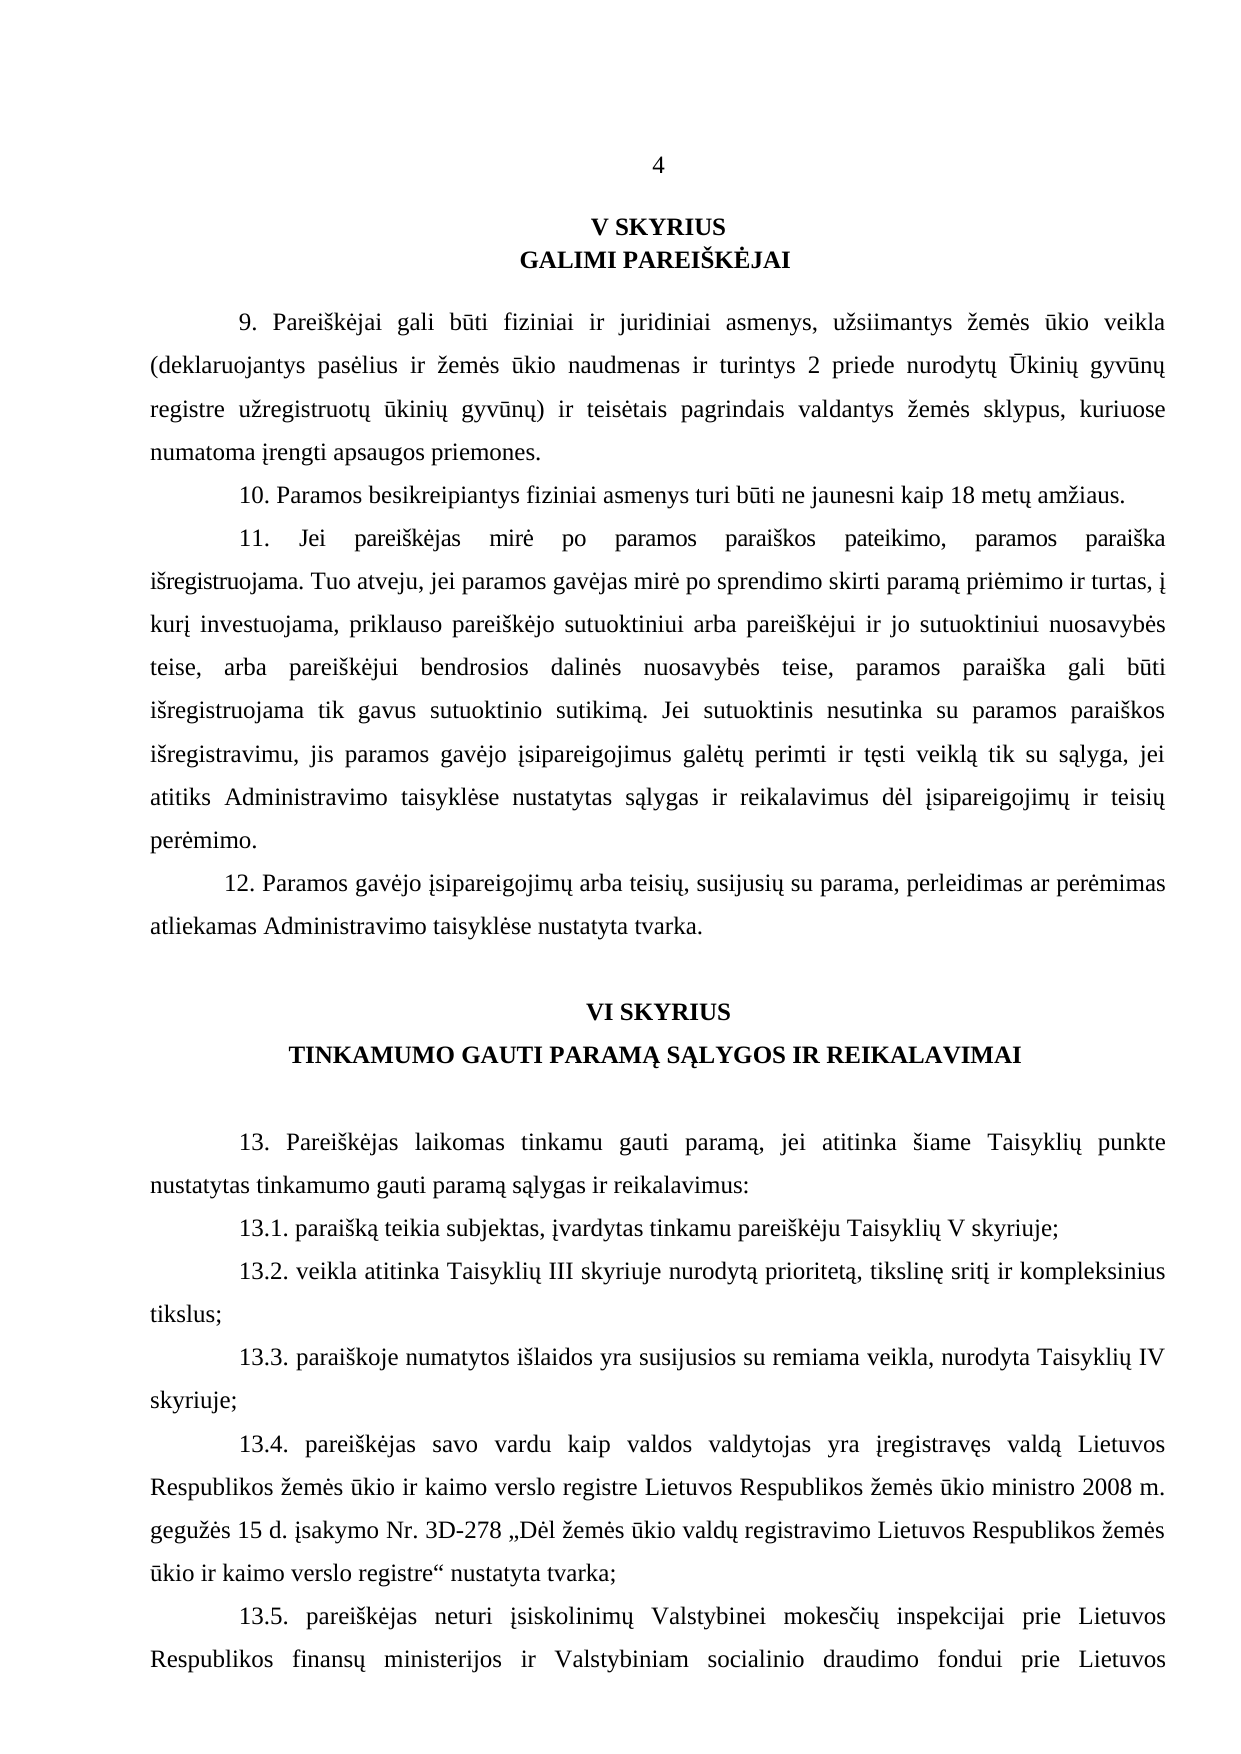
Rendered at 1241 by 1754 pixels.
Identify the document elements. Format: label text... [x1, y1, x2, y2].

text GALIMI PAREIŠKĖJAI [150, 241, 1167, 274]
text 13.3. paraiškoje numatytos išlaidos yra susijusios su remiama veikla, nurodyta Taisyklių IV skyriuje; [150, 1342, 1167, 1414]
text 13.4. pareiškėjas savo vardu kaip valdos valdytojas yra įregistravęs valdą Lietuvos Respublikos žemės ūkio ir kaimo verslo registre Lietuvos Respublikos žemės ūkio ministro 2008 m. gegužės 15 d. įsakymo Nr. 3D-278 „Dėl žemės ūkio valdų registravimo Lietuvos Respublikos žemės ūkio ir kaimo verslo registre“ nustatyta tvarka; [150, 1429, 1167, 1587]
text 9. Pareiškėjai gali būti fiziniai ir juridiniai asmenys, užsiimantys žemės ūkio veikla (deklaruojantys pasėlius ir žemės ūkio naudmenas ir turintys 2 priede nurodytų Ūkinių gyvūnų registre užregistruotų ūkinių gyvūnų) ir teisėtais pagrindais valdantys žemės sklypus, kuriuose numatoma įrengti apsaugos priemones. [150, 307, 1167, 466]
text 13.1. paraišką teikia subjektas, įvardytas tinkamu pareiškėju Taisyklių V skyriuje; [150, 1213, 1167, 1242]
text 11. Jei pareiškėjas mirė po paramos paraiškos pateikimo, paramos paraiška išregistruojama. Tuo atveju, jei paramos gavėjas mirė po sprendimo skirti paramą priėmimo ir turtas, į kurį investuojama, priklauso pareiškėjo sutuoktiniui arba pareiškėjui ir jo sutuoktiniui nuosavybės teise, arba pareiškėjui bendrosios dalinės nuosavybės teise, paramos paraiška gali būti išregistruojama tik gavus sutuoktinio sutikimą. Jei sutuoktinis nesutinka su paramos paraiškos išregistravimu, jis paramos gavėjo įsipareigojimus galėtų perimti ir tęsti veiklą tik su sąlyga, jei atitiks Administravimo taisyklėse nustatytas sąlygas ir reikalavimus dėl įsipareigojimų ir teisių perėmimo. [150, 523, 1167, 854]
text 10. Paramos besikreipiantys fiziniai asmenys turi būti ne jaunesni kaip 18 metų amžiaus. [150, 480, 1167, 509]
text V SKYRIUS [150, 207, 1167, 241]
text TINKAMUMO GAUTI PARAMĄ SĄLYGOS IR REIKALAVIMAI [150, 1041, 1167, 1069]
text 13.5. pareiškėjas neturi įsiskolinimų Valstybinei mokesčių inspekcijai prie Lietuvos Respublikos finansų ministerijos ir Valstybiniam socialinio draudimo fondui prie Lietuvos [150, 1601, 1167, 1673]
text VI SKYRIUS [150, 997, 1167, 1026]
text 12. Paramos gavėjo įsipareigojimų arba teisių, susijusių su parama, perleidimas ar perėmimas atliekamas Administravimo taisyklėse nustatyta tvarka. [150, 868, 1167, 940]
text 13. Pareiškėjas laikomas tinkamu gauti paramą, jei atitinka šiame Taisyklių punkte nustatytas tinkamumo gauti paramą sąlygas ir reikalavimus: [150, 1127, 1167, 1199]
text 13.2. veikla atitinka Taisyklių III skyriuje nurodytą prioritetą, tikslinę sritį ir kompleksinius tikslus; [150, 1256, 1167, 1328]
